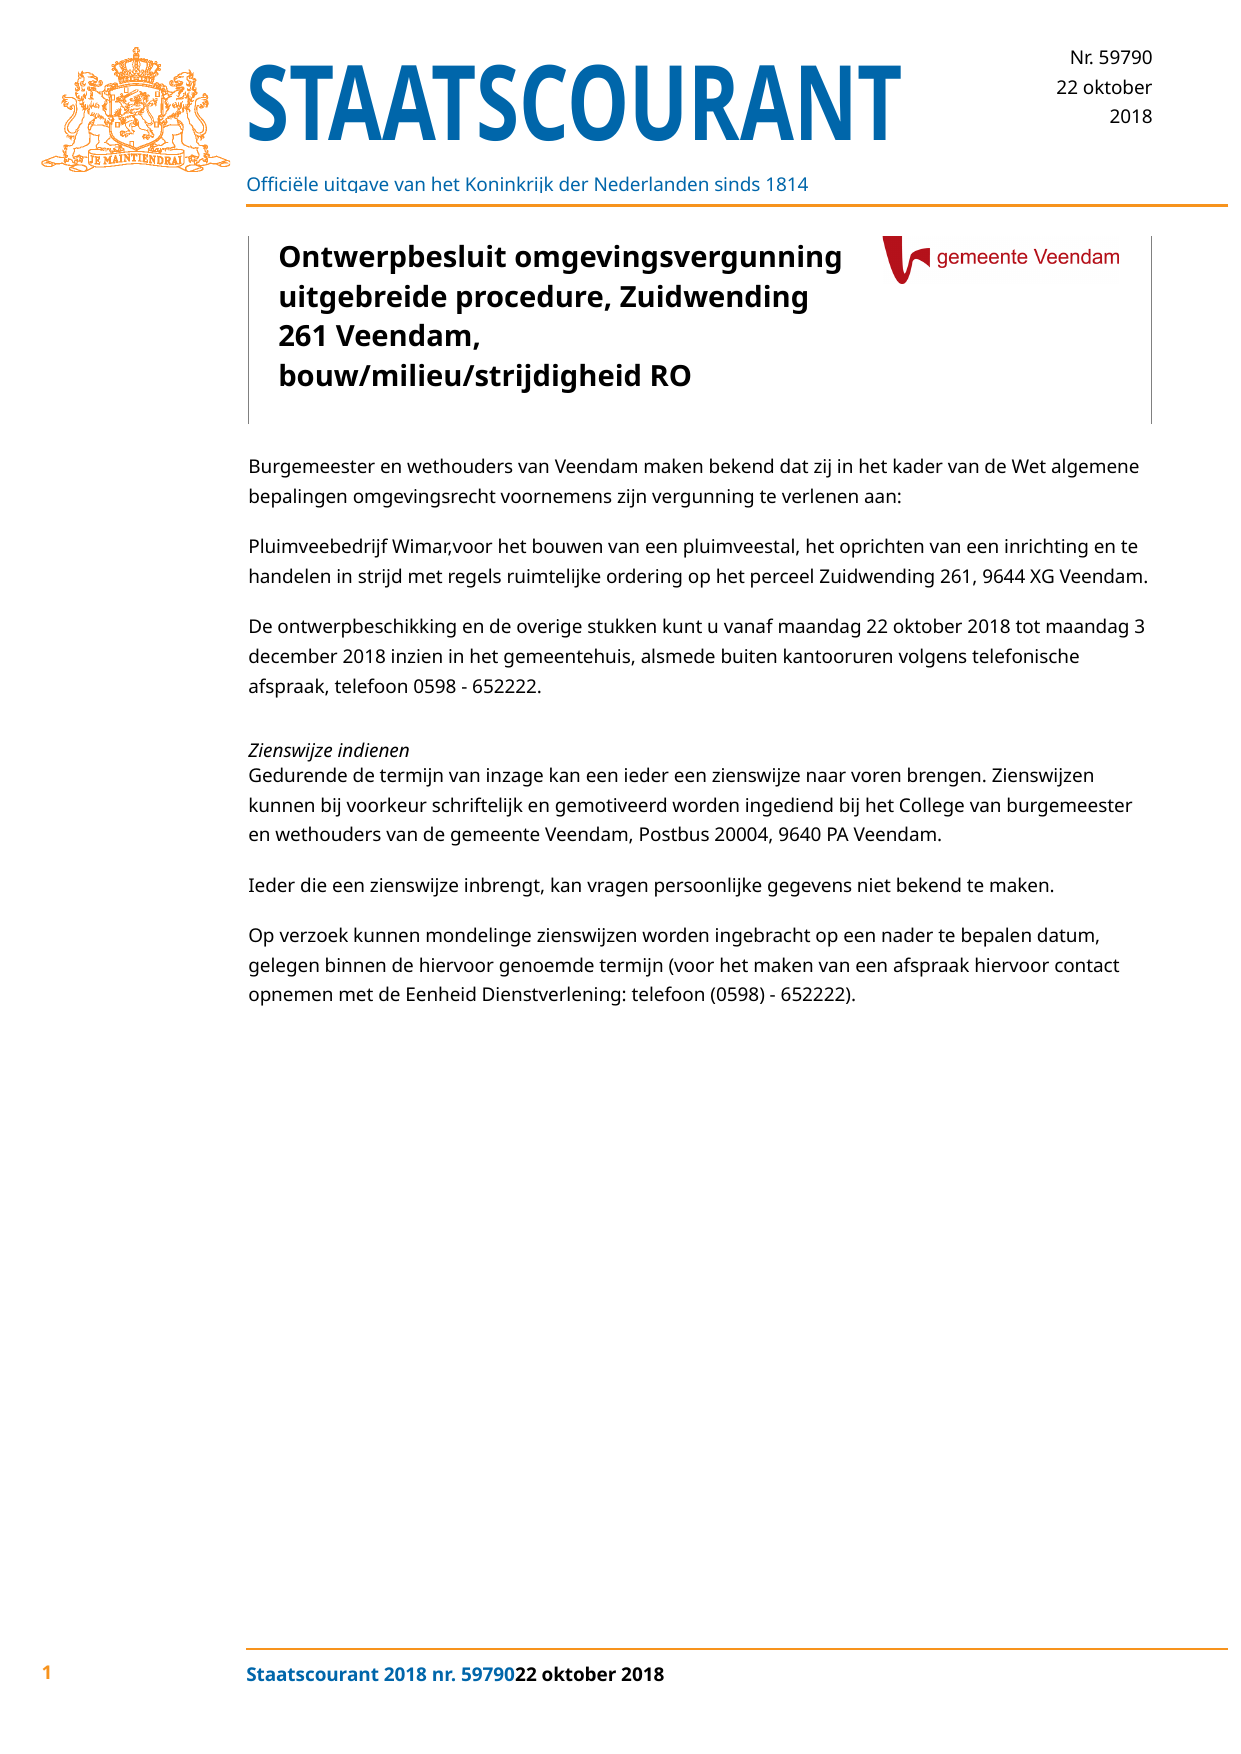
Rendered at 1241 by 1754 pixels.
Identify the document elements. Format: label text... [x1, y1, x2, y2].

picture [41, 47, 231, 172]
text Pluimveebedrijf Wimar,voor het bouwen van een pluimveestal, het oprichten van een inrichting en te handelen in strijd met regels ruimtelijke ordering op het perceel Zuidwending 261, 9644 XG Veendam. [248, 534, 1152, 589]
text De ontwerpbeschikking en de overige stukken kunt u vanaf maandag 22 oktober 2018 tot maandag 3 december 2018 inzien in het gemeentehuis, alsmede buiten kantooruren volgens telefonische afspraak, telefoon 0598 - 652222. [248, 614, 1152, 698]
picture [882, 236, 1119, 284]
table_header [850, 236, 1151, 424]
text Zienswijze indienen [248, 737, 1152, 762]
text Gedurende de termijn van inzage kan een ieder een zienswijze naar voren brengen. Zienswijzen kunnen bij voorkeur schriftelijk en gemotiveerd worden ingediend bij het College van burgemeester en wethouders van de gemeente Veendam, Postbus 20004, 9640 PA Veendam. [248, 762, 1152, 847]
text Op verzoek kunnen mondelinge zienswijzen worden ingebracht op een nader te bepalen datum, gelegen binnen de hiervoor genoemde termijn (voor het maken van een afspraak hiervoor contact opnemen met de Eenheid Dienstverlening: telefoon (0598) - 652222). [248, 922, 1152, 1007]
text Burgemeester en wethouders van Veendam maken bekend dat zij in het kader van de Wet algemene bepalingen omgevingsrecht voornemens zijn vergunning te verlenen aan: [248, 454, 1152, 509]
text Ieder die een zienswijze inbrengt, kan vragen persoonlijke gegevens niet bekend te maken. [248, 872, 1152, 898]
table_header Ontwerpbesluit omgevingsvergunning uitgebreide procedure, Zuidwending 261 Veendam, bouw/milieu/strijdigheid RO [249, 236, 850, 424]
